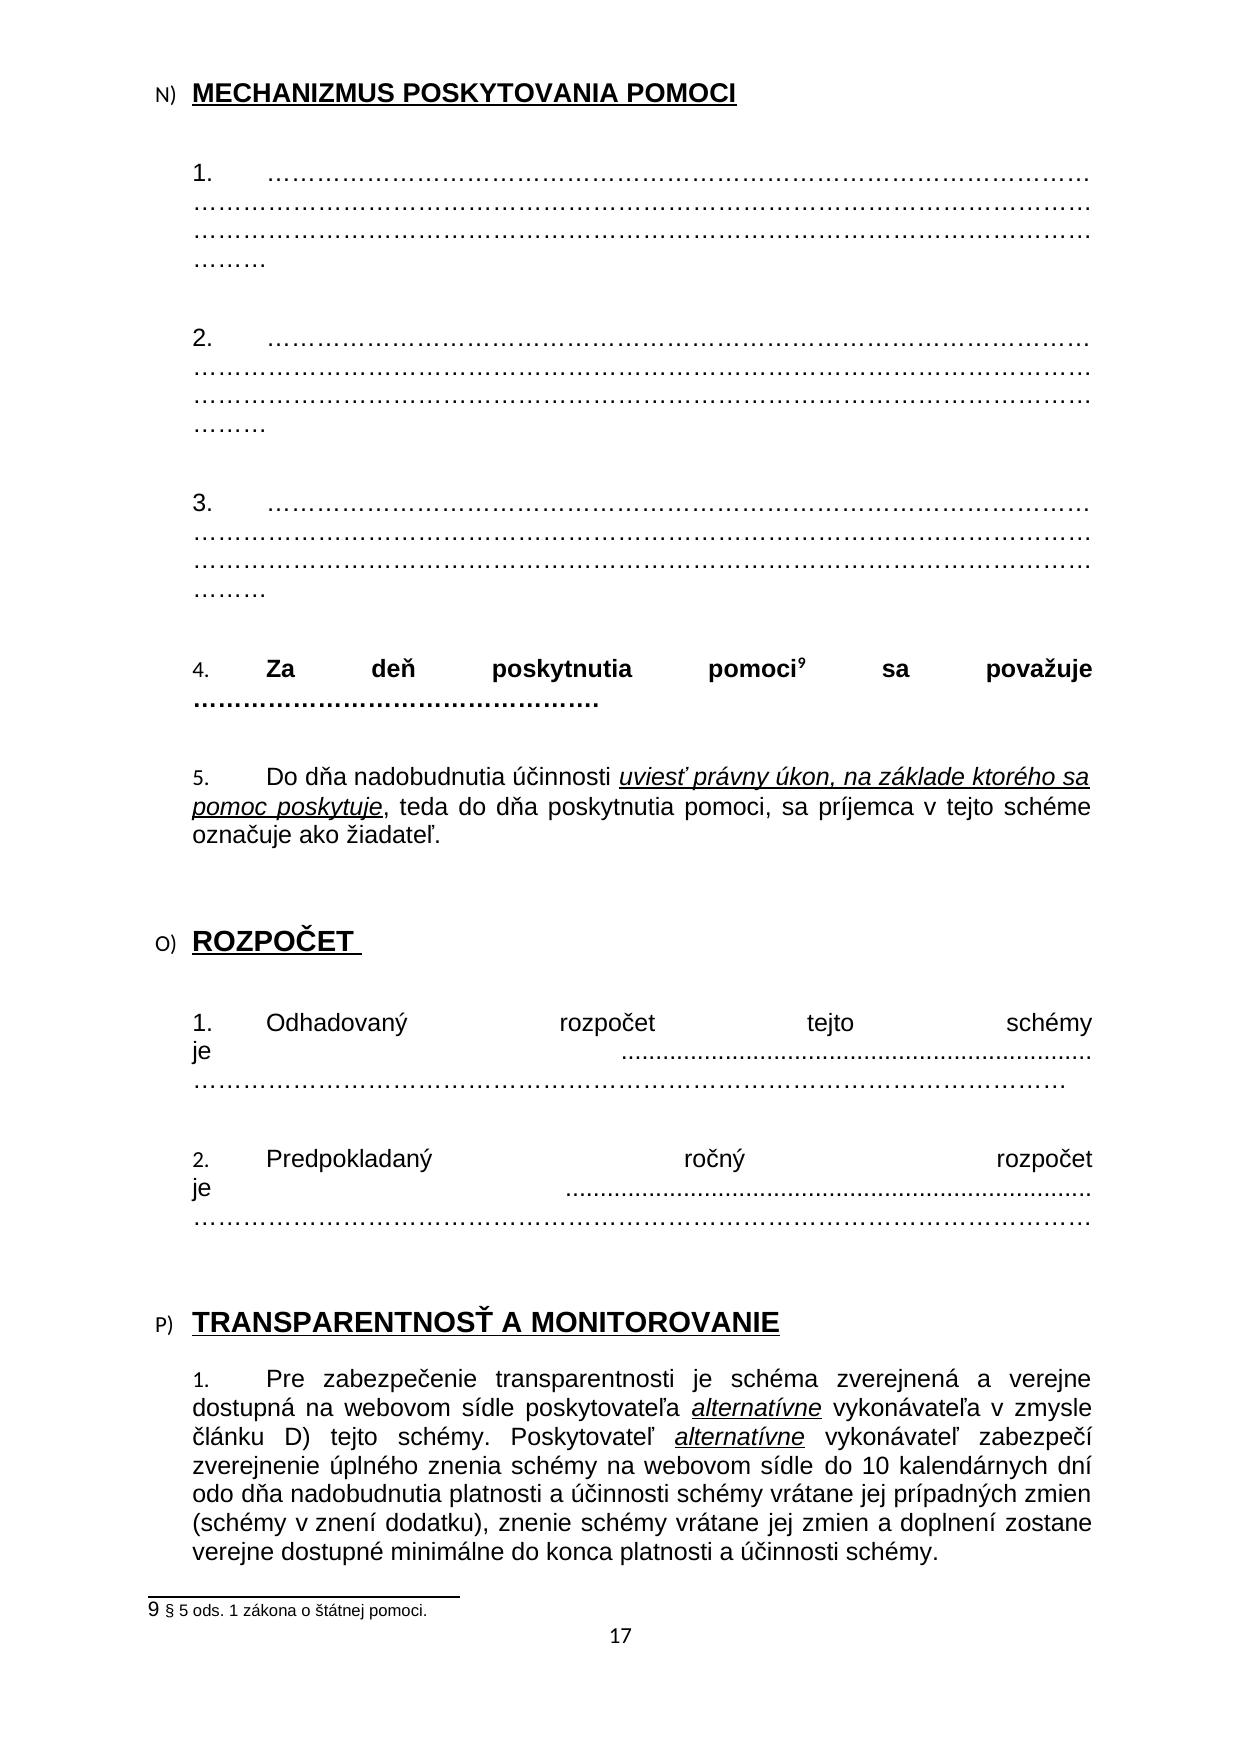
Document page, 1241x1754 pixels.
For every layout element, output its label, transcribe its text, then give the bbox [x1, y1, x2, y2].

list Transparentnosť a monitorovanie [155, 1305, 1093, 1339]
list Odhadovaný rozpočet tejto schémy je .................................................................... …………………………………………………………………………………………… [192, 1007, 1093, 1094]
list Za deň poskytnutia pomoci sa považuje …………………………………………. [192, 653, 1093, 712]
list ……………………………………………………………………………………………………………………………………………………………………………………………………………………………………………………………………………………………… [192, 488, 1093, 603]
list Do dňa nadobudnutia účinnosti uviesť právny úkon, na základe ktorého sa pomoc poskytuje, teda do dňa poskytnutia pomoci, sa príjemca v tejto schéme označuje ako žiadateľ. [192, 762, 1093, 849]
list Pre zabezpečenie transparentnosti je schéma zverejnená a verejne dostupná na webovom sídle poskytovateľa alternatívne vykonávateľa v zmysle článku D) tejto schémy. Poskytovateľ alternatívne vykonávateľ zabezpečí zverejnenie úplného znenia schémy na webovom sídle do 10 kalendárnych dní odo dňa nadobudnutia platnosti a účinnosti schémy vrátane jej prípadných zmien (schémy v znení dodatku), znenie schémy vrátane jej zmien a doplnení zostane verejne dostupné minimálne do konca platnosti a účinnosti schémy. [192, 1364, 1093, 1566]
list Mechanizmus poskytovania pomoci [155, 77, 1093, 108]
list ……………………………………………………………………………………………………………………………………………………………………………………………………………………………………………………………………………………………… [192, 158, 1093, 273]
list ……………………………………………………………………………………………………………………………………………………………………………………………………………………………………………………………………………………………… [192, 323, 1093, 438]
list § 5 ods. 1 zákona o štátnej pomoci. [148, 1597, 1093, 1621]
list Predpokladaný ročný rozpočet je ............................................................................ ……………………………………………………………………………………………… [192, 1144, 1093, 1230]
list Rozpočet [155, 924, 1093, 957]
